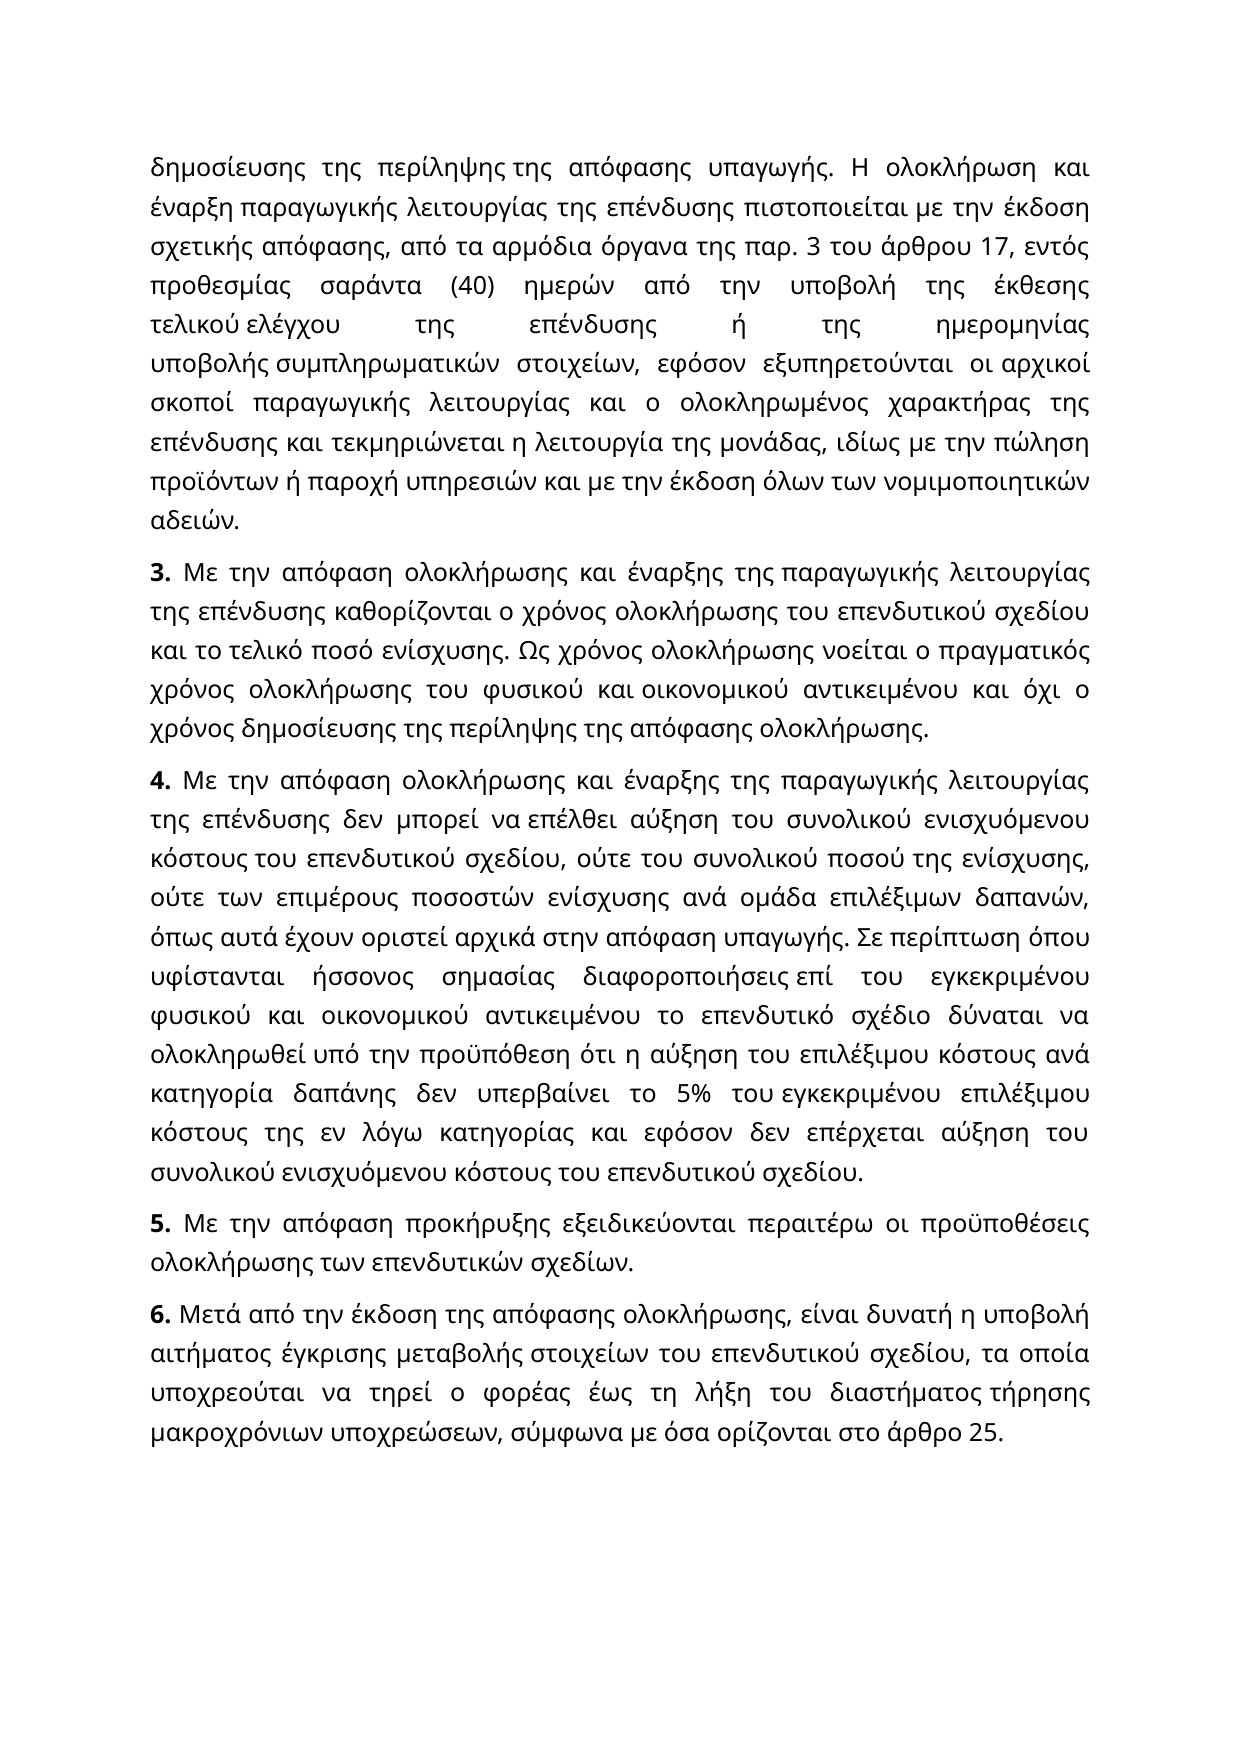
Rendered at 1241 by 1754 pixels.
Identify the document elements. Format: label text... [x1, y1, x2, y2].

text 3. Με την απόφαση ολοκλήρωσης και έναρξης της παραγωγικής λειτουργίας της επένδυσης καθορίζονται ο χρόνος ολοκλήρωσης του επενδυτικού σχεδίου και το τελικό ποσό ενίσχυσης. Ως χρόνος ολοκλήρωσης νοείται ο πραγματικός χρόνος ολοκλήρωσης του φυσικού και οικονομικού αντικειμένου και όχι ο χρόνος δημοσίευσης της περίληψης της απόφασης ολοκλήρωσης. [150, 554, 1090, 745]
text 5. Με την απόφαση προκήρυξης εξειδικεύονται περαιτέρω οι προϋποθέσεις ολοκλήρωσης των επενδυτικών σχεδίων. [150, 1206, 1090, 1279]
text δημοσίευσης της περίληψης της απόφασης υπαγωγής. Η ολοκλήρωση και έναρξη παραγωγικής λειτουργίας της επένδυσης πιστοποιείται με την έκδοση σχετικής απόφασης, από τα αρμόδια όργανα της παρ. 3 του άρθρου 17, εντός προθεσμίας σαράντα (40) ημερών από την υποβολή της έκθεσης τελικού ελέγχου της επένδυσης ή της ημερομηνίας υποβολής συμπληρωματικών στοιχείων, εφόσον εξυπηρετούνται οι αρχικοί σκοποί παραγωγικής λειτουργίας και ο ολοκληρωμένος χαρακτήρας της επένδυσης και τεκμηριώνεται η λειτουργία της μονάδας, ιδίως με την πώληση προϊόντων ή παροχή υπηρεσιών και με την έκδοση όλων των νομιμοποιητικών αδειών. [150, 150, 1090, 537]
text 6. Μετά από την έκδοση της απόφασης ολοκλήρωσης, είναι δυνατή η υποβολή αιτήματος έγκρισης μεταβολής στοιχείων του επενδυτικού σχεδίου, τα οποία υποχρεούται να τηρεί ο φορέας έως τη λήξη του διαστήματος τήρησης μακροχρόνιων υποχρεώσεων, σύμφωνα με όσα ορίζονται στο άρθρο 25. [150, 1297, 1090, 1448]
text 4. Με την απόφαση ολοκλήρωσης και έναρξης της παραγωγικής λειτουργίας της επένδυσης δεν μπορεί να επέλθει αύξηση του συνολικού ενισχυόμενου κόστους του επενδυτικού σχεδίου, ούτε του συνολικού ποσού της ενίσχυσης, ούτε των επιμέρους ποσοστών ενίσχυσης ανά ομάδα επιλέξιμων δαπανών, όπως αυτά έχουν οριστεί αρχικά στην απόφαση υπαγωγής. Σε περίπτωση όπου υφίστανται ήσσονος σημασίας διαφοροποιήσεις επί του εγκεκριμένου φυσικού και οικονομικού αντικειμένου το επενδυτικό σχέδιο δύναται να ολοκληρωθεί υπό την προϋπόθεση ότι η αύξηση του επιλέξιμου κόστους ανά κατηγορία δαπάνης δεν υπερβαίνει το 5% του εγκεκριμένου επιλέξιμου κόστους της εν λόγω κατηγορίας και εφόσον δεν επέρχεται αύξηση του συνολικού ενισχυόμενου κόστους του επενδυτικού σχεδίου. [150, 762, 1090, 1188]
